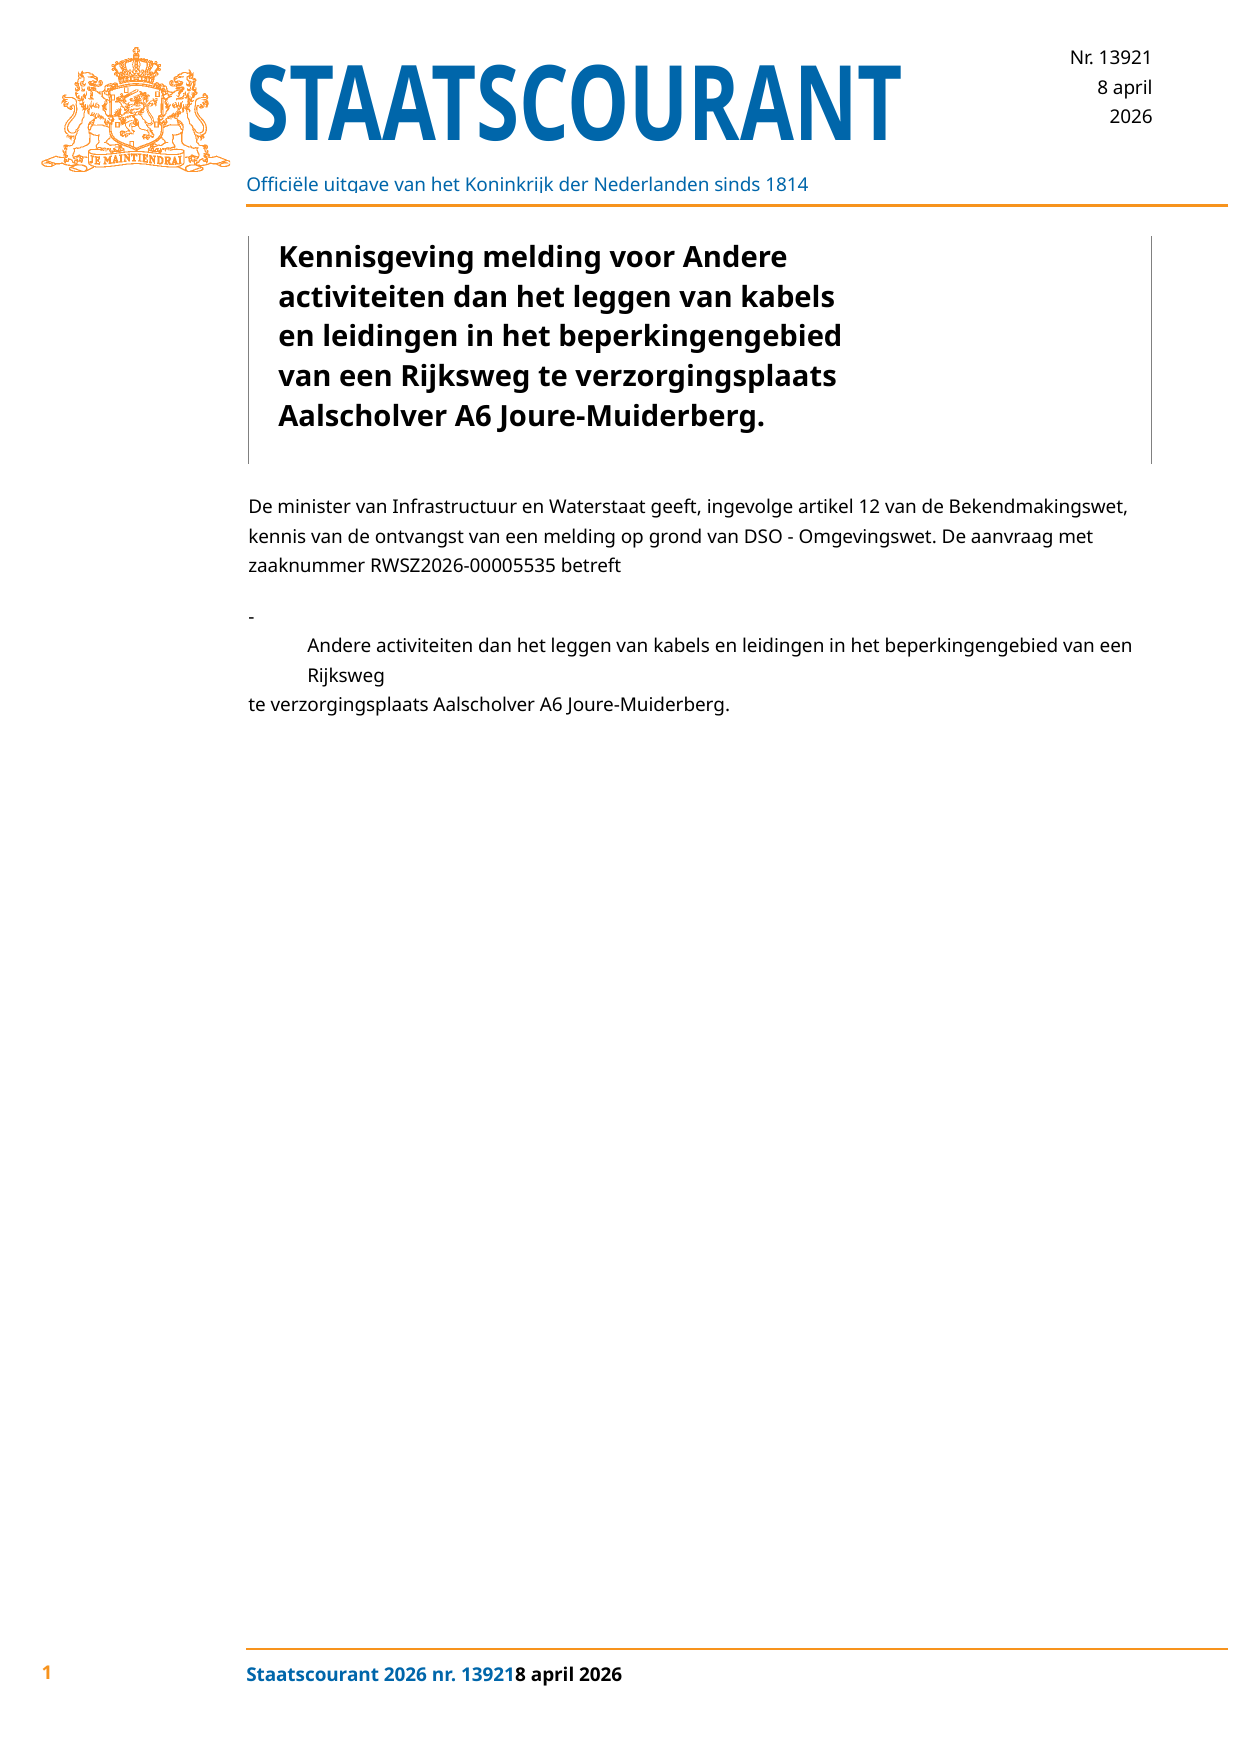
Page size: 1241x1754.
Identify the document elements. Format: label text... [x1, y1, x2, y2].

table_header [850, 236, 912, 413]
table_header [850, 414, 1151, 464]
text De minister van Infrastructuur en Waterstaat geeft, ingevolge artikel 12 van de Bekendmakingswet, kennis van de ontvangst van een melding op grond van DSO - Omgevingswet. De aanvraag met zaaknummer RWSZ2026-00005535 betreft [248, 493, 1152, 578]
table_header Kennisgeving melding voor Andere activiteiten dan het leggen van kabels en leidingen in het beperkingengebied van een Rijksweg te verzorgingsplaats Aalscholver A6 Joure-Muiderberg. [249, 236, 850, 464]
table_header [1090, 236, 1151, 413]
picture [912, 236, 1090, 414]
picture [41, 47, 231, 172]
text te verzorgingsplaats Aalscholver A6 Joure-Muiderberg. [248, 692, 1152, 717]
list Andere activiteiten dan het leggen van kabels en leidingen in het beperkingengebied van een Rijksweg [248, 632, 1152, 688]
